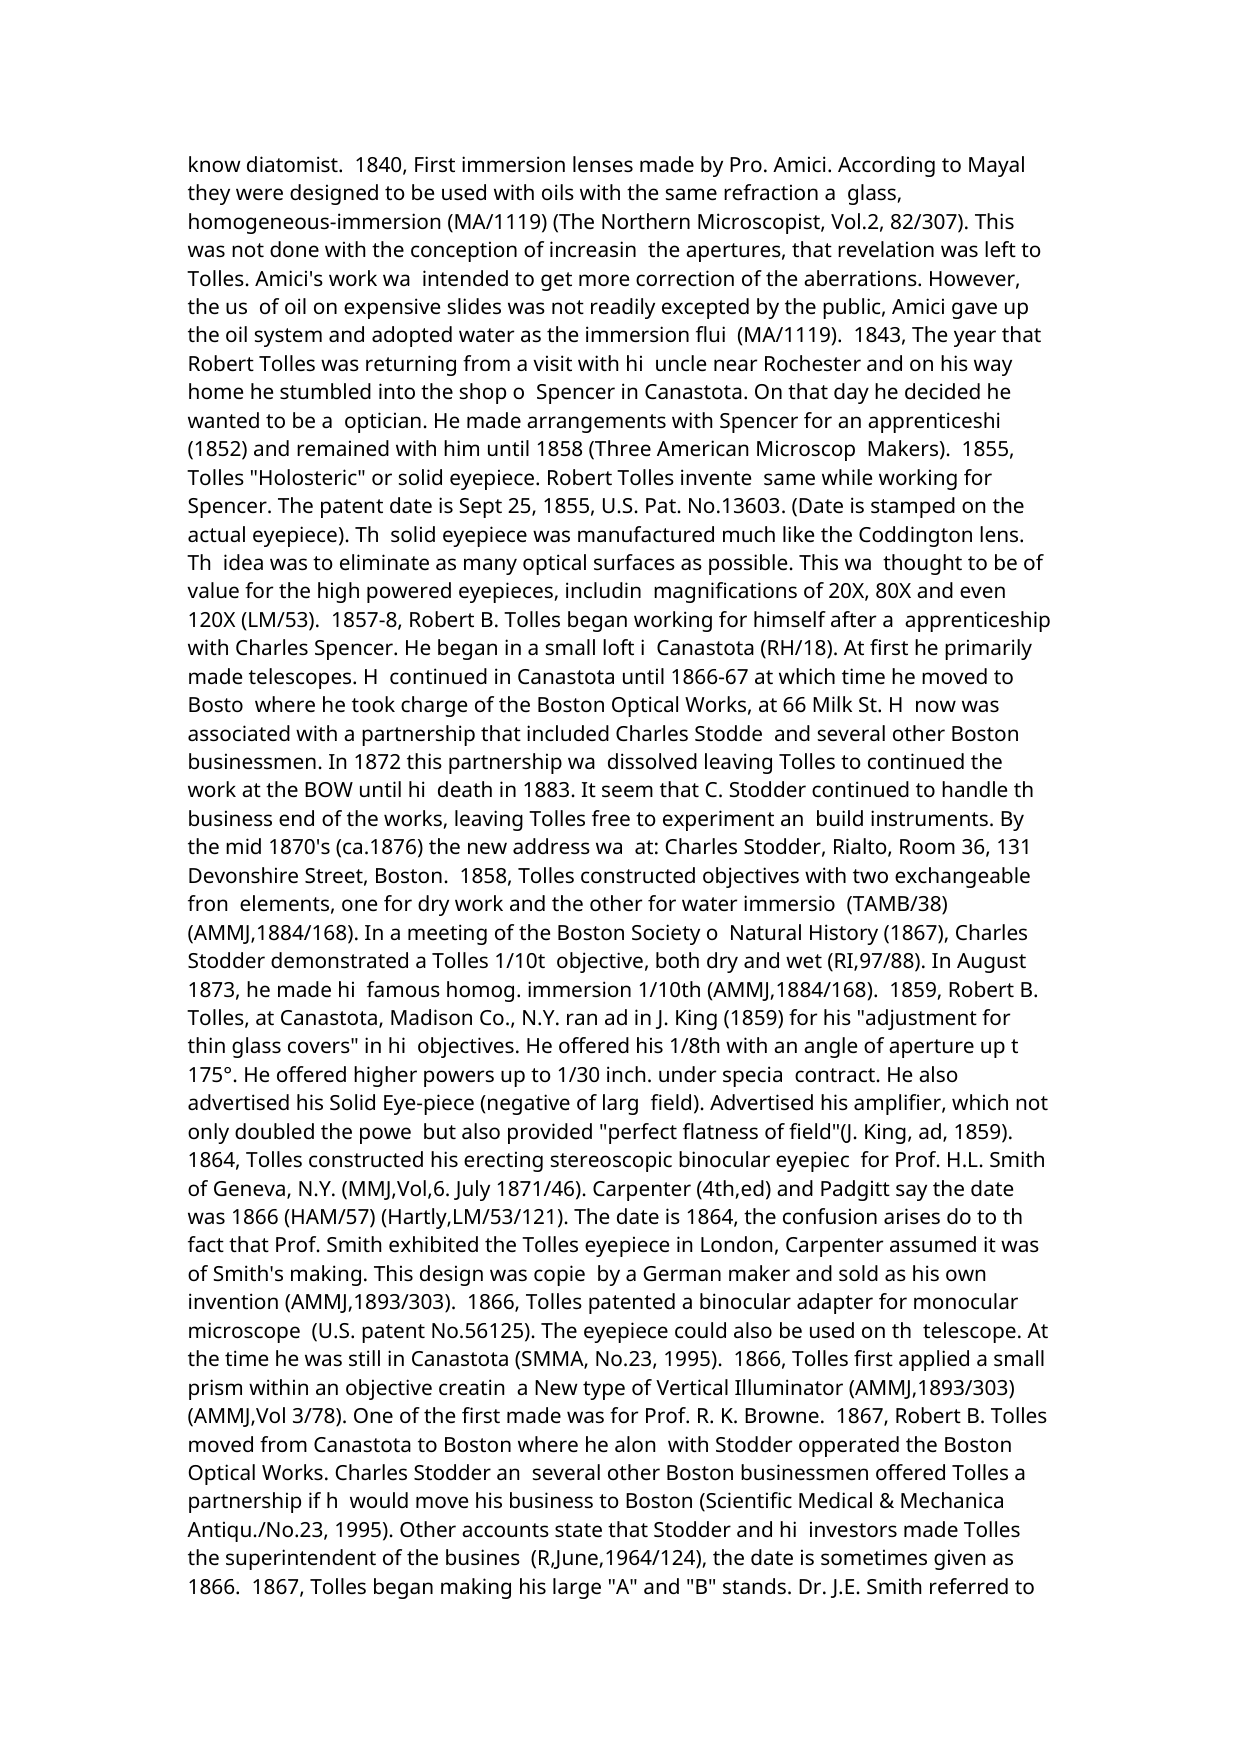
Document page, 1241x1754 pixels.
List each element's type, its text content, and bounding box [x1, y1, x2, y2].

text know diatomist. 1840, First immersion lenses made by Pro. Amici. According to Mayal they were designed to be used with oils with the same refraction a glass, homogeneous-immersion (MA/1119) (The Northern Microscopist, Vol.2, 82/307). This was not done with the conception of increasin the apertures, that revelation was left to Tolles. Amici's work wa intended to get more correction of the aberrations. However, the us of oil on expensive slides was not readily excepted by the public, Amici gave up the oil system and adopted water as the immersion flui (MA/1119). 1843, The year that Robert Tolles was returning from a visit with hi uncle near Rochester and on his way home he stumbled into the shop o Spencer in Canastota. On that day he decided he wanted to be a optician. He made arrangements with Spencer for an apprenticeshi (1852) and remained with him until 1858 (Three American Microscop Makers). 1855, Tolles "Holosteric" or solid eyepiece. Robert Tolles invente same while working for Spencer. The patent date is Sept 25, 1855, U.S. Pat. No.13603. (Date is stamped on the actual eyepiece). Th solid eyepiece was manufactured much like the Coddington lens. Th idea was to eliminate as many optical surfaces as possible. This wa thought to be of value for the high powered eyepieces, includin magnifications of 20X, 80X and even 120X (LM/53). 1857-8, Robert B. Tolles began working for himself after a apprenticeship with Charles Spencer. He began in a small loft i Canastota (RH/18). At first he primarily made telescopes. H continued in Canastota until 1866-67 at which time he moved to Bosto where he took charge of the Boston Optical Works, at 66 Milk St. H now was associated with a partnership that included Charles Stodde and several other Boston businessmen. In 1872 this partnership wa dissolved leaving Tolles to continued the work at the BOW until hi death in 1883. It seem that C. Stodder continued to handle th business end of the works, leaving Tolles free to experiment an build instruments. By the mid 1870's (ca.1876) the new address wa at: Charles Stodder, Rialto, Room 36, 131 Devonshire Street, Boston. 1858, Tolles constructed objectives with two exchangeable fron elements, one for dry work and the other for water immersio (TAMB/38) (AMMJ,1884/168). In a meeting of the Boston Society o Natural History (1867), Charles Stodder demonstrated a Tolles 1/10t objective, both dry and wet (RI,97/88). In August 1873, he made hi famous homog. immersion 1/10th (AMMJ,1884/168). 1859, Robert B. Tolles, at Canastota, Madison Co., N.Y. ran ad in J. King (1859) for his "adjustment for thin glass covers" in hi objectives. He offered his 1/8th with an angle of aperture up t 175°. He offered higher powers up to 1/30 inch. under specia contract. He also advertised his Solid Eye-piece (negative of larg field). Advertised his amplifier, which not only doubled the powe but also provided "perfect flatness of field"(J. King, ad, 1859). 1864, Tolles constructed his erecting stereoscopic binocular eyepiec for Prof. H.L. Smith of Geneva, N.Y. (MMJ,Vol,6. July 1871/46). Carpenter (4th,ed) and Padgitt say the date was 1866 (HAM/57) (Hartly,LM/53/121). The date is 1864, the confusion arises do to th fact that Prof. Smith exhibited the Tolles eyepiece in London, Carpenter assumed it was of Smith's making. This design was copie by a German maker and sold as his own invention (AMMJ,1893/303). 1866, Tolles patented a binocular adapter for monocular microscope (U.S. patent No.56125). The eyepiece could also be used on th telescope. At the time he was still in Canastota (SMMA, No.23, 1995). 1866, Tolles first applied a small prism within an objective creatin a New type of Vertical Illuminator (AMMJ,1893/303) (AMMJ,Vol 3/78). One of the first made was for Prof. R. K. Browne. 1867, Robert B. Tolles moved from Canastota to Boston where he alon with Stodder opperated the Boston Optical Works. Charles Stodder an several other Boston businessmen offered Tolles a partnership if h would move his business to Boston (Scientific Medical & Mechanica Antiqu./No.23, 1995). Other accounts state that Stodder and hi investors made Tolles the superintendent of the busines (R,June,1964/124), the date is sometimes given as 1866. 1867, Tolles began making his large "A" and "B" stands. Dr. J.E. Smith referred to [187, 150, 1053, 1600]
